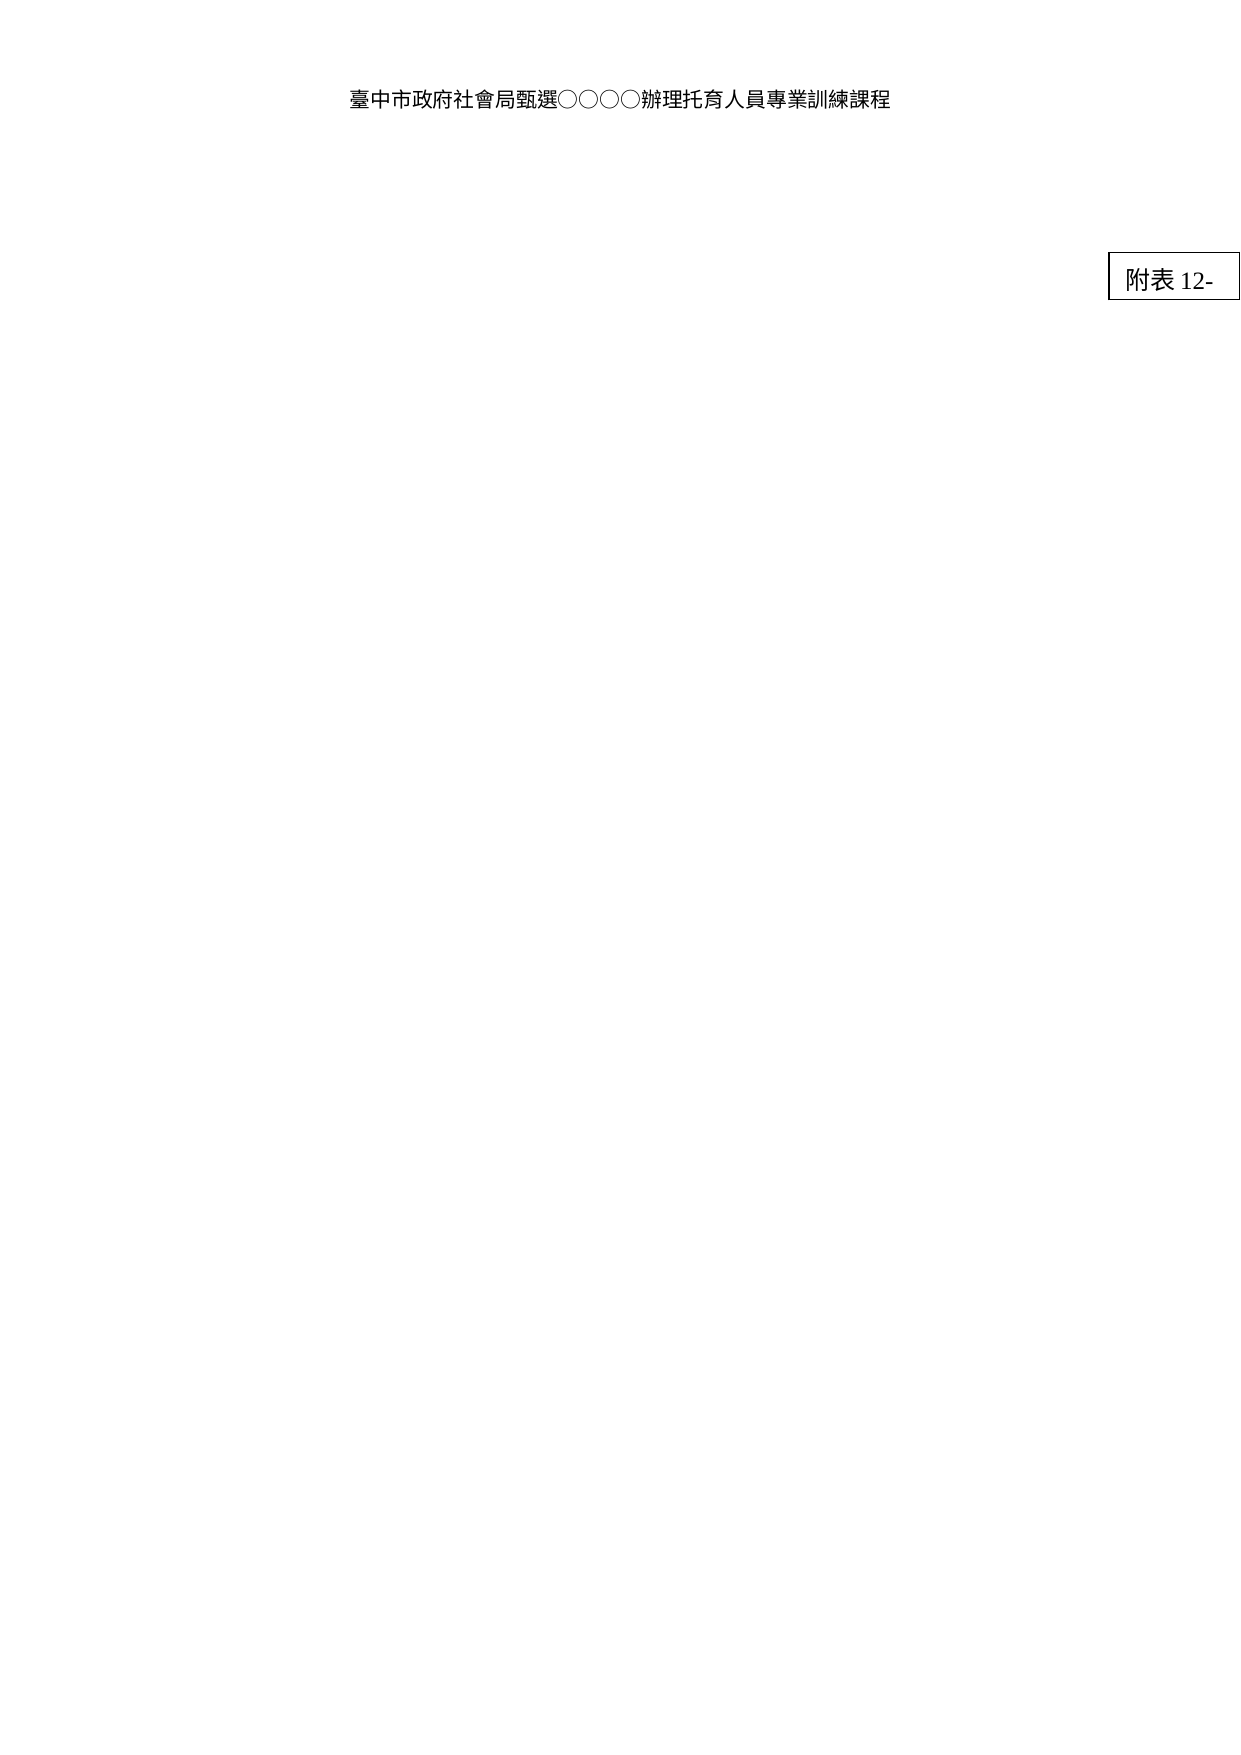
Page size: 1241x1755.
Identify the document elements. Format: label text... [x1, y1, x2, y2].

text 附表12-1 [1125, 261, 1224, 291]
